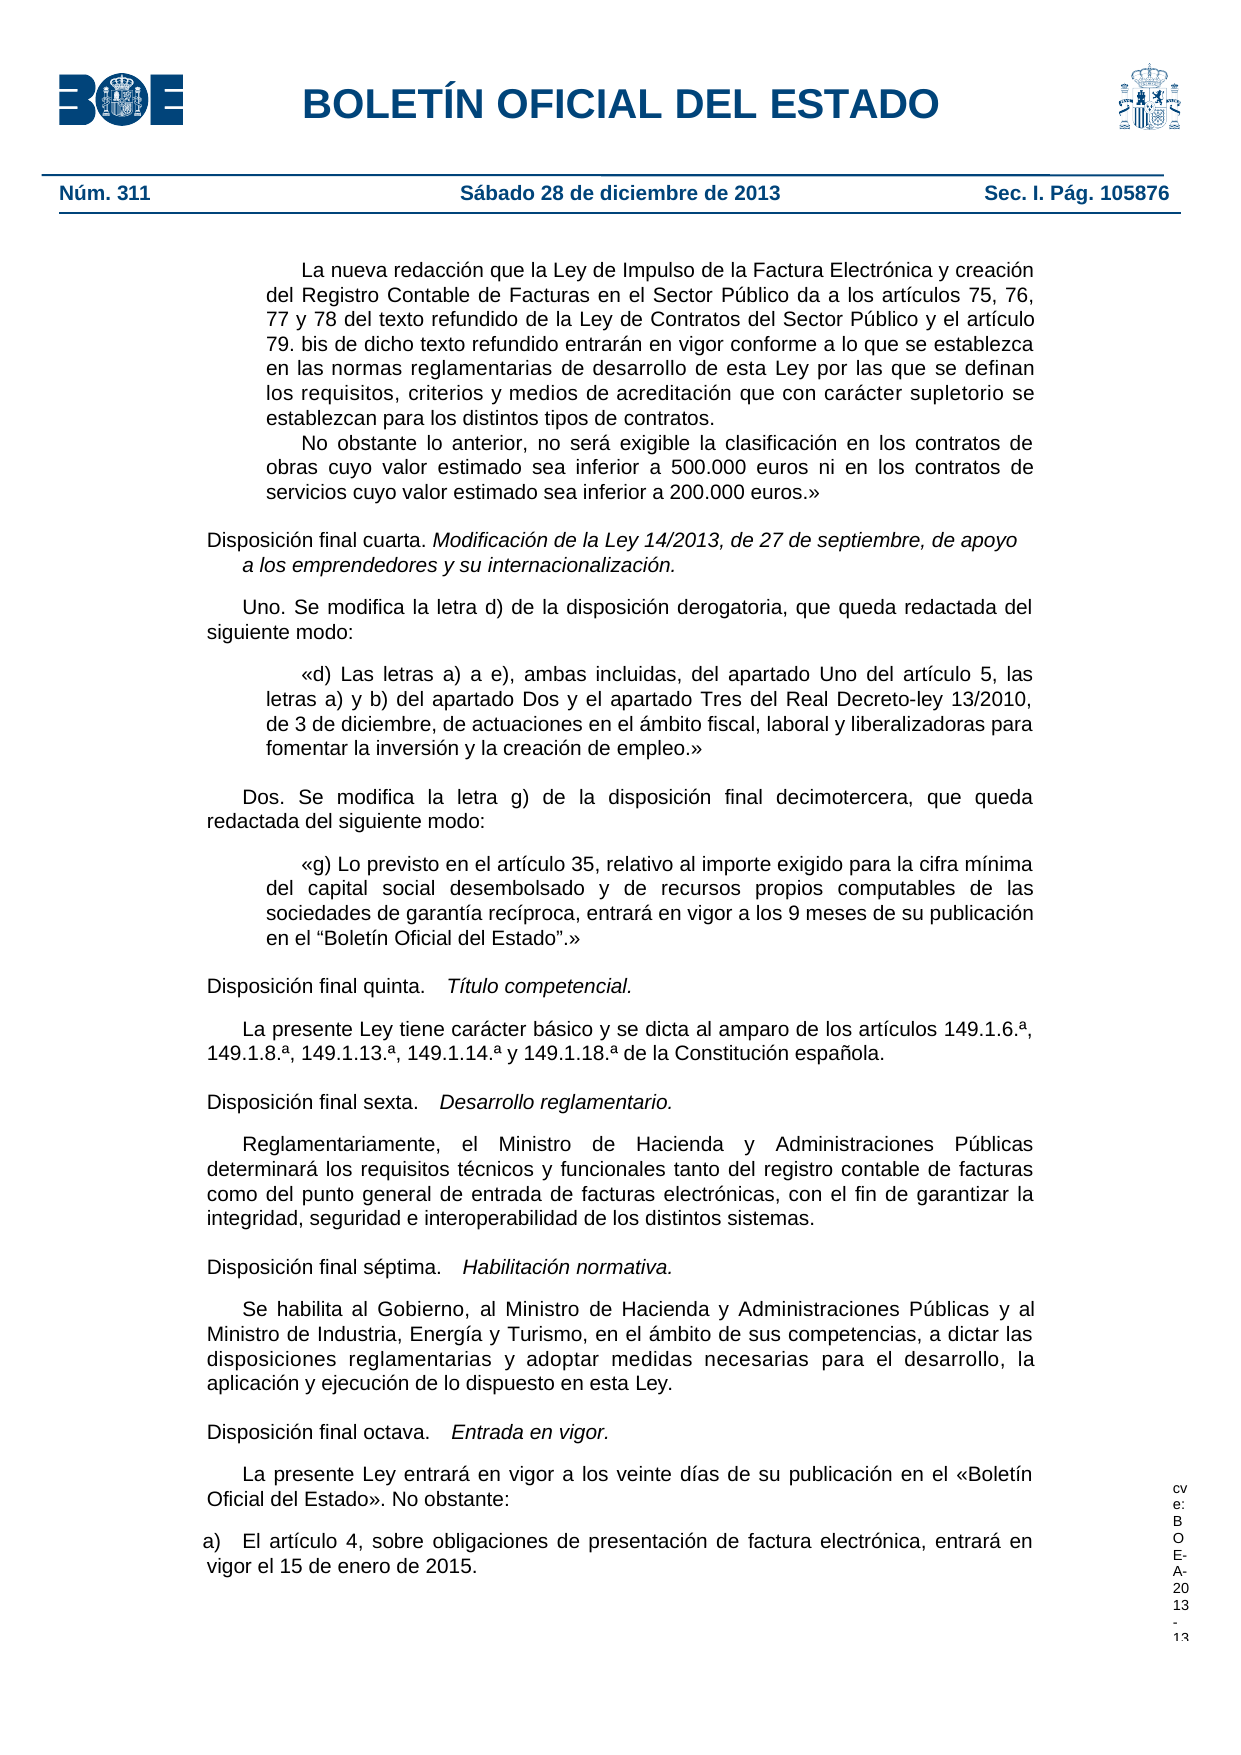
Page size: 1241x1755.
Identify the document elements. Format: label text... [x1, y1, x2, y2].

text Se habilita al Gobierno, al Ministro de Hacienda y Administraciones Públicas y al Ministro de Industria, Energía y Turismo, en el ámbito de sus competencias, a dictar las disposiciones reglamentarias y adoptar medidas necesarias para el desarrollo, la aplicación y ejecución de lo dispuesto en esta Ley. [207, 1297, 1035, 1395]
text No obstante lo anterior, no será exigible la clasificación en los contratos de obras cuyo valor estimado sea inferior a 500.000 euros ni en los contratos de servicios cuyo valor estimado sea inferior a 200.000 euros.» [266, 431, 1034, 504]
list El artículo 4, sobre obligaciones de presentación de factura electrónica, entrará en vigor el 15 de enero de 2015. [167, 1529, 1034, 1578]
text Reglamentariamente, el Ministro de Hacienda y Administraciones Públicas determinará los requisitos técnicos y funcionales tanto del registro contable de facturas como del punto general de entrada de facturas electrónicas, con el fin de garantizar la integridad, seguridad e interoperabilidad de los distintos sistemas. [207, 1132, 1034, 1230]
text La presente Ley tiene carácter básico y se dicta al amparo de los artículos 149.1.6.ª, 149.1.8.ª, 149.1.13.ª, 149.1.14.ª y 149.1.18.ª de la Constitución española. [207, 1017, 1034, 1065]
subtitle Núm. 311 Sábado 28 de diciembre de 2013 Sec. I. Pág. 105876 [59, 180, 1199, 204]
text La presente Ley entrará en vigor a los veinte días de su publicación en el «Boletín Oficial del Estado». No obstante: [207, 1462, 1034, 1511]
text Disposición final séptima. Habilitación normativa. [207, 1254, 1199, 1278]
text Dos. Se modifica la letra g) de la disposición final decimotercera, que queda redactada del siguiente modo: [207, 784, 1034, 833]
text Uno. Se modifica la letra d) de la disposición derogatoria, que queda redactada del siguiente modo: [207, 595, 1034, 644]
text La nueva redacción que la Ley de Impulso de la Factura Electrónica y creación del Registro Contable de Facturas en el Sector Público da a los artículos 75, 76, 77 y 78 del texto refundido de la Ley de Contratos del Sector Público y el artículo 79. bis de dicho texto refundido entrarán en vigor conforme a lo que se establezca en las normas reglamentarias de desarrollo de esta Ley por las que se definan los requisitos, criterios y medios de acreditación que con carácter supletorio se establezcan para los distintos tipos de contratos. [266, 258, 1035, 429]
text Disposición final cuarta. Modificación de la Ley 14/2013, de 27 de septiembre, de apoyo a los emprendedores y su internacionalización. [207, 528, 1030, 577]
text Disposición final quinta. Título competencial. [207, 974, 1199, 998]
text Disposición final sexta. Desarrollo reglamentario. [207, 1089, 1199, 1113]
text Disposición final octava. Entrada en vigor. [207, 1419, 1199, 1443]
text «g) Lo previsto en el artículo 35, relativo al importe exigido para la cifra mínima del capital social desembolsado y de recursos propios computables de las sociedades de garantía recíproca, entrará en vigor a los 9 meses de su publicación en el “Boletín Oficial del Estado”.» [266, 852, 1035, 949]
text «d) Las letras a) a e), ambas incluidas, del apartado Uno del artículo 5, las letras a) y b) del apartado Dos y el apartado Tres del Real Decreto-ley 13/2010, de 3 de diciembre, de actuaciones en el ámbito fiscal, laboral y liberalizadoras para fomentar la inversión y la creación de empleo.» [266, 662, 1034, 760]
text cve: BOE-A-2013-13722 [1173, 1479, 1191, 1641]
